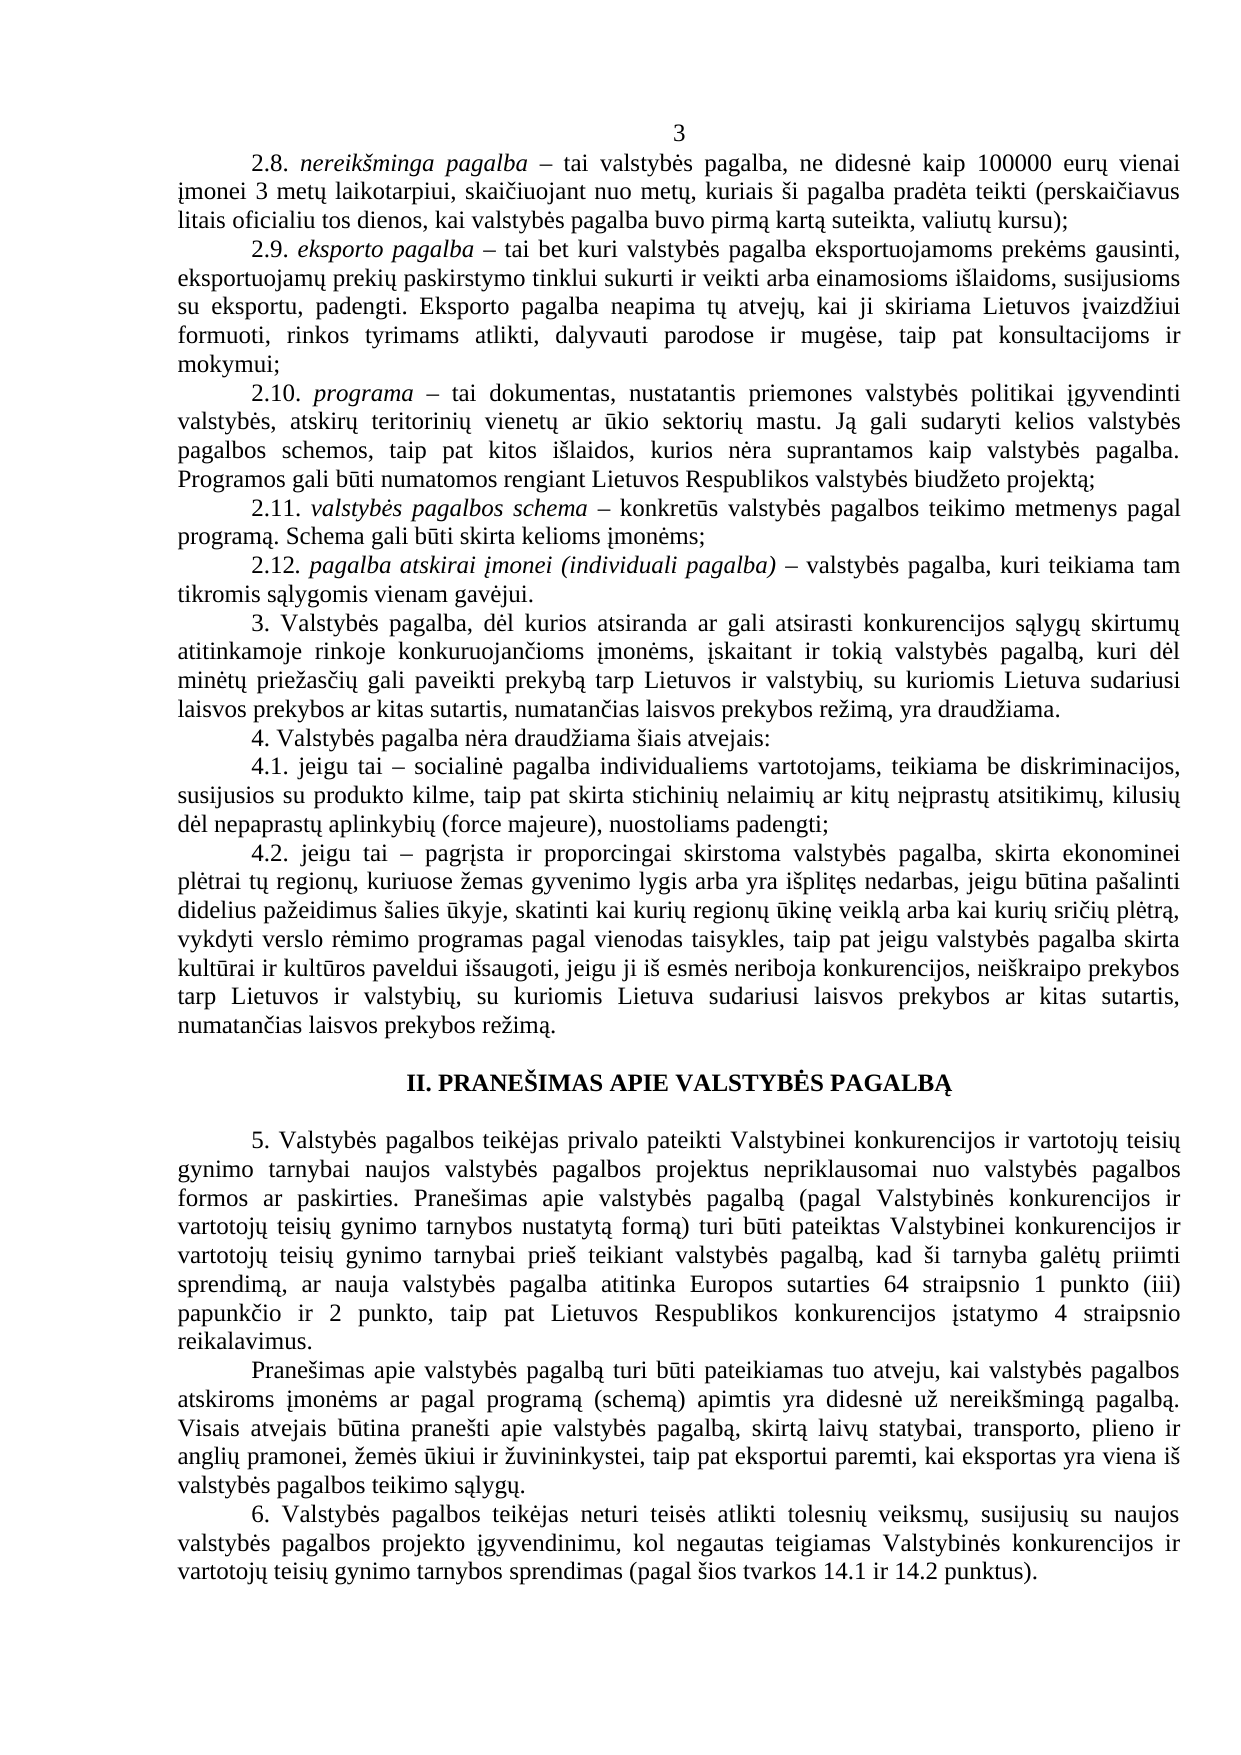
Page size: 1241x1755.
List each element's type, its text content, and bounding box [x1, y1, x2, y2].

text 4.1. jeigu tai – socialinė pagalba individualiems vartotojams, teikiama be diskriminacijos, susijusios su produkto kilme, taip pat skirta stichinių nelaimių ar kitų neįprastų atsitikimų, kilusių dėl nepaprastų aplinkybių (force majeure), nuostoliams padengti; [177, 751, 1181, 838]
text 3. Valstybės pagalba, dėl kurios atsiranda ar gali atsirasti konkurencijos sąlygų skirtumų atitinkamoje rinkoje konkuruojančioms įmonėms, įskaitant ir tokią valstybės pagalbą, kuri dėl minėtų priežasčių gali paveikti prekybą tarp Lietuvos ir valstybių, su kuriomis Lietuva sudariusi laisvos prekybos ar kitas sutartis, numatančias laisvos prekybos režimą, yra draudžiama. [177, 608, 1181, 723]
text II. PRANEŠIMAS APIE VALSTYBĖS PAGALBĄ [177, 1068, 1181, 1096]
text 4.2. jeigu tai – pagrįsta ir proporcingai skirstoma valstybės pagalba, skirta ekonominei plėtrai tų regionų, kuriuose žemas gyvenimo lygis arba yra išplitęs nedarbas, jeigu būtina pašalinti didelius pažeidimus šalies ūkyje, skatinti kai kurių regionų ūkinę veiklą arba kai kurių sričių plėtrą, vykdyti verslo rėmimo programas pagal vienodas taisykles, taip pat jeigu valstybės pagalba skirta kultūrai ir kultūros paveldui išsaugoti, jeigu ji iš esmės neriboja konkurencijos, neiškraipo prekybos tarp Lietuvos ir valstybių, su kuriomis Lietuva sudariusi laisvos prekybos ar kitas sutartis, numatančias laisvos prekybos režimą. [177, 838, 1181, 1039]
text Pranešimas apie valstybės pagalbą turi būti pateikiamas tuo atveju, kai valstybės pagalbos atskiroms įmonėms ar pagal programą (schemą) apimtis yra didesnė už nereikšmingą pagalbą. Visais atvejais būtina pranešti apie valstybės pagalbą, skirtą laivų statybai, transporto, plieno ir anglių pramonei, žemės ūkiui ir žuvininkystei, taip pat eksportui paremti, kai eksportas yra viena iš valstybės pagalbos teikimo sąlygų. [177, 1355, 1181, 1499]
text 2.9. eksporto pagalba – tai bet kuri valstybės pagalba eksportuojamoms prekėms gausinti, eksportuojamų prekių paskirstymo tinklui sukurti ir veikti arba einamosioms išlaidoms, susijusioms su eksportu, padengti. Eksporto pagalba neapima tų atvejų, kai ji skiriama Lietuvos įvaizdžiui formuoti, rinkos tyrimams atlikti, dalyvauti parodose ir mugėse, taip pat konsultacijoms ir mokymui; [177, 234, 1181, 378]
text 4. Valstybės pagalba nėra draudžiama šiais atvejais: [177, 723, 1181, 751]
text 2.11. valstybės pagalbos schema – konkretūs valstybės pagalbos teikimo metmenys pagal programą. Schema gali būti skirta kelioms įmonėms; [177, 493, 1181, 550]
text 2.12. pagalba atskirai įmonei (individuali pagalba) – valstybės pagalba, kuri teikiama tam tikromis sąlygomis vienam gavėjui. [177, 550, 1181, 608]
text 6. Valstybės pagalbos teikėjas neturi teisės atlikti tolesnių veiksmų, susijusių su naujos valstybės pagalbos projekto įgyvendinimu, kol negautas teigiamas Valstybinės konkurencijos ir vartotojų teisių gynimo tarnybos sprendimas (pagal šios tvarkos 14.1 ir 14.2 punktus). [177, 1499, 1181, 1585]
text 2.8. nereikšminga pagalba – tai valstybės pagalba, ne didesnė kaip 100000 eurų vienai įmonei 3 metų laikotarpiui, skaičiuojant nuo metų, kuriais ši pagalba pradėta teikti (perskaičiavus litais oficialiu tos dienos, kai valstybės pagalba buvo pirmą kartą suteikta, valiutų kursu); [177, 148, 1181, 234]
text 5. Valstybės pagalbos teikėjas privalo pateikti Valstybinei konkurencijos ir vartotojų teisių gynimo tarnybai naujos valstybės pagalbos projektus nepriklausomai nuo valstybės pagalbos formos ar paskirties. Pranešimas apie valstybės pagalbą (pagal Valstybinės konkurencijos ir vartotojų teisių gynimo tarnybos nustatytą formą) turi būti pateiktas Valstybinei konkurencijos ir vartotojų teisių gynimo tarnybai prieš teikiant valstybės pagalbą, kad ši tarnyba galėtų priimti sprendimą, ar nauja valstybės pagalba atitinka Europos sutarties 64 straipsnio 1 punkto (iii) papunkčio ir 2 punkto, taip pat Lietuvos Respublikos konkurencijos įstatymo 4 straipsnio reikalavimus. [177, 1125, 1181, 1355]
text 2.10. programa – tai dokumentas, nustatantis priemones valstybės politikai įgyvendinti valstybės, atskirų teritorinių vienetų ar ūkio sektorių mastu. Ją gali sudaryti kelios valstybės pagalbos schemos, taip pat kitos išlaidos, kurios nėra suprantamos kaip valstybės pagalba. Programos gali būti numatomos rengiant Lietuvos Respublikos valstybės biudžeto projektą; [177, 378, 1181, 493]
